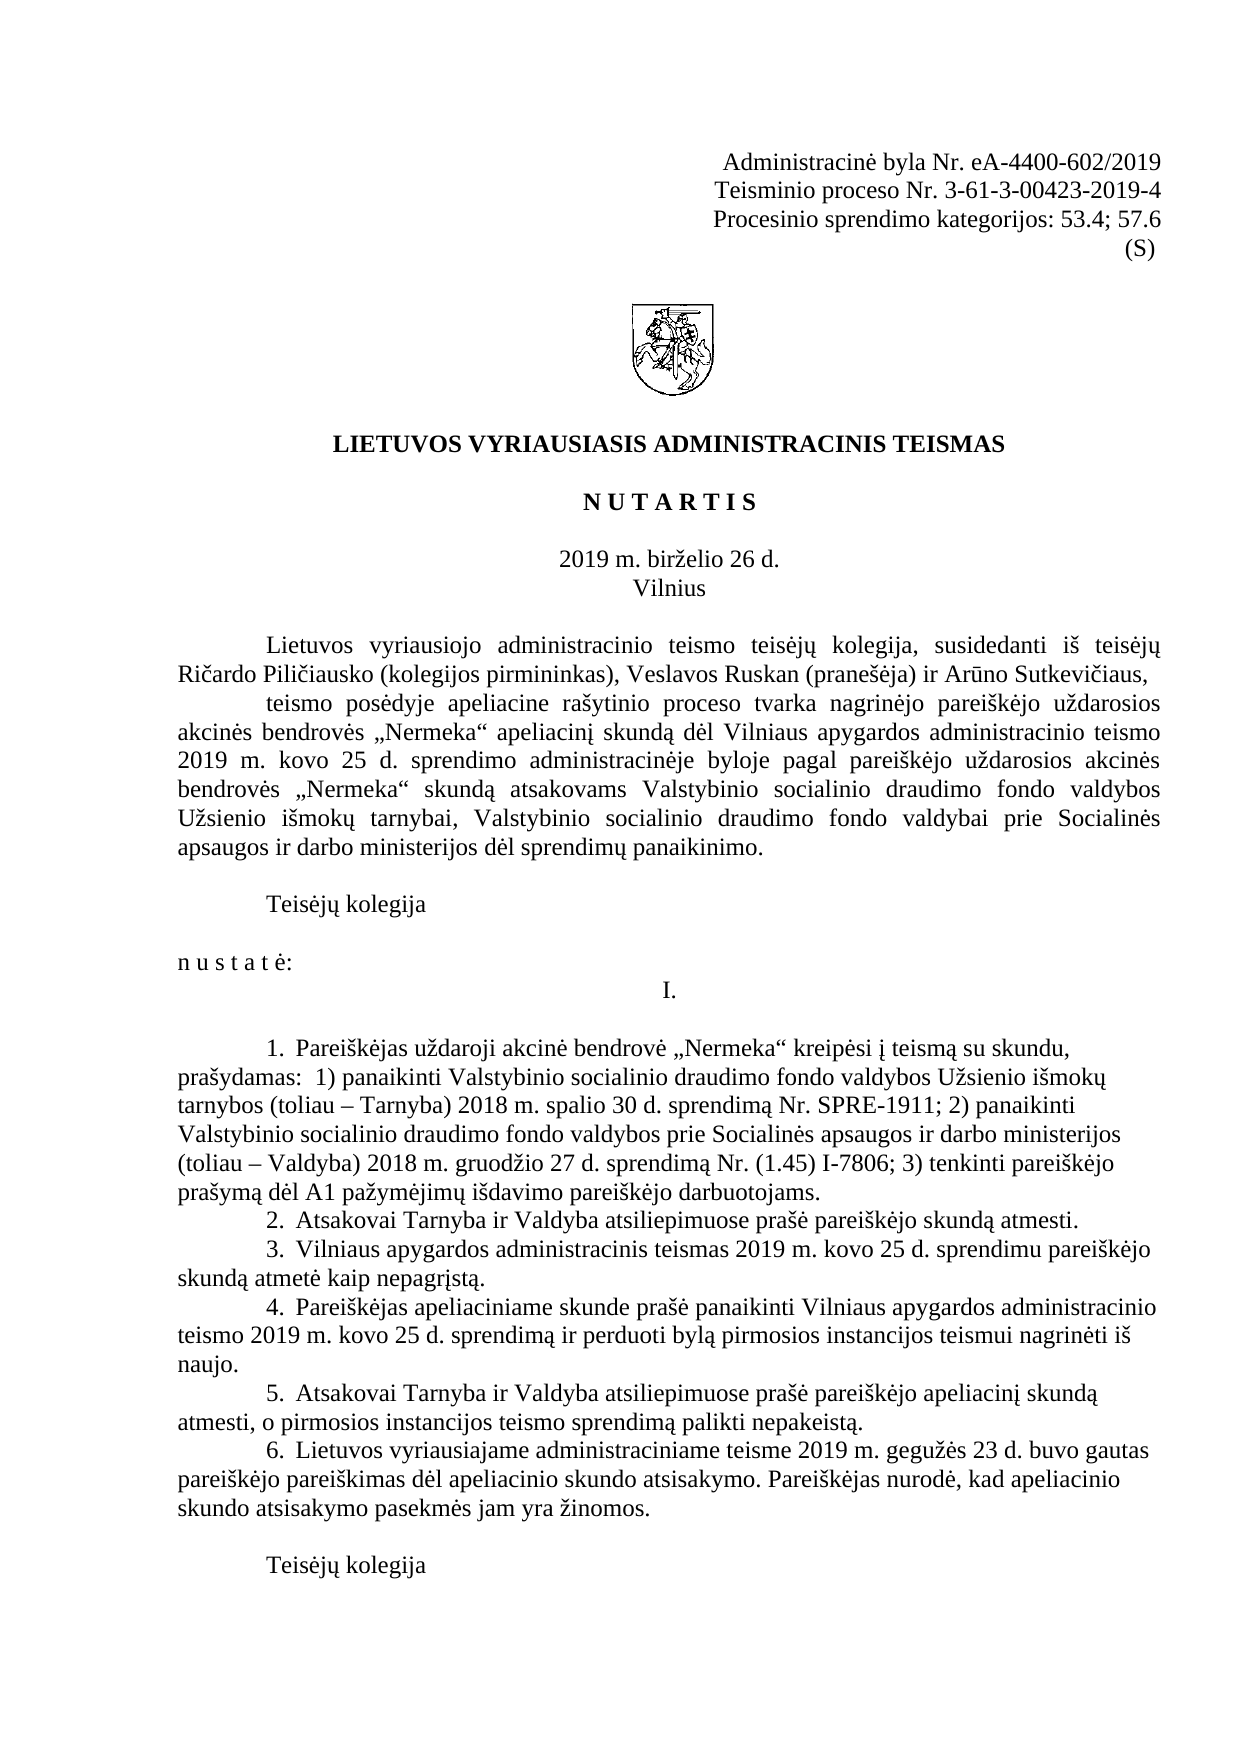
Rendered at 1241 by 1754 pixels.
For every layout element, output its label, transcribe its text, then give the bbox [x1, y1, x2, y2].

text 5. Atsakovai Tarnyba ir Valdyba atsiliepimuose prašė pareiškėjo apeliacinį skundą atmesti, o pirmosios instancijos teismo sprendimą palikti nepakeistą. [177, 1378, 1161, 1436]
text n u s t a t ė: [177, 947, 1161, 976]
text I. [177, 976, 1161, 1004]
text 2019 m. birželio 26 d. [177, 544, 1161, 573]
text N U T A R T I S [177, 487, 1161, 516]
text Administracinė byla Nr. eA-4400-602/2019 [177, 147, 1161, 176]
text Lietuvos vyriausiojo administracinio teismo teisėjų kolegija, susidedanti iš teisėjų Ričardo Piličiausko (kolegijos pirmininkas), Veslavos Ruskan (pranešėja) ir Arūno Sutkevičiaus, [177, 631, 1161, 688]
text Teisėjų kolegija [177, 889, 1161, 918]
text (S) [177, 233, 1161, 262]
text 4. Pareiškėjas apeliaciniame skunde prašė panaikinti Vilniaus apygardos administracinio teismo 2019 m. kovo 25 d. sprendimą ir perduoti bylą pirmosios instancijos teismui nagrinėti iš naujo. [177, 1292, 1161, 1378]
text 1. Pareiškėjas uždaroji akcinė bendrovė „Nermeka“ kreipėsi į teismą su skundu, prašydamas: 1) panaikinti Valstybinio socialinio draudimo fondo valdybos Užsienio išmokų tarnybos (toliau – Tarnyba) 2018 m. spalio 30 d. sprendimą Nr. SPRE-1911; 2) panaikinti Valstybinio socialinio draudimo fondo valdybos prie Socialinės apsaugos ir darbo ministerijos (toliau – Valdyba) 2018 m. gruodžio 27 d. sprendimą Nr. (1.45) I-7806; 3) tenkinti pareiškėjo prašymą dėl A1 pažymėjimų išdavimo pareiškėjo darbuotojams. [177, 1033, 1161, 1206]
text Procesinio sprendimo kategorijos: 53.4; 57.6 [177, 204, 1161, 233]
text Teisėjų kolegija [177, 1551, 1161, 1579]
text LIETUVOS VYRIAUSIASIS ADMINISTRACINIS TEISMAS [177, 429, 1161, 458]
text 2. Atsakovai Tarnyba ir Valdyba atsiliepimuose prašė pareiškėjo skundą atmesti. [177, 1206, 1161, 1234]
text Vilnius [177, 573, 1161, 602]
text teismo posėdyje apeliacine rašytinio proceso tvarka nagrinėjo pareiškėjo uždarosios akcinės bendrovės „Nermeka“ apeliacinį skundą dėl Vilniaus apygardos administracinio teismo 2019 m. kovo 25 d. sprendimo administracinėje byloje pagal pareiškėjo uždarosios akcinės bendrovės „Nermeka“ skundą atsakovams Valstybinio socialinio draudimo fondo valdybos Užsienio išmokų tarnybai, Valstybinio socialinio draudimo fondo valdybai prie Socialinės apsaugos ir darbo ministerijos dėl sprendimų panaikinimo. [177, 688, 1161, 861]
text 6. Lietuvos vyriausiajame administraciniame teisme 2019 m. gegužės 23 d. buvo gautas pareiškėjo pareiškimas dėl apeliacinio skundo atsisakymo. Pareiškėjas nurodė, kad apeliacinio skundo atsisakymo pasekmės jam yra žinomos. [177, 1436, 1161, 1522]
text 3. Vilniaus apygardos administracinis teismas 2019 m. kovo 25 d. sprendimu pareiškėjo skundą atmetė kaip nepagrįstą. [177, 1234, 1161, 1292]
text Teisminio proceso Nr. 3-61-3-00423-2019-4 [177, 176, 1161, 204]
